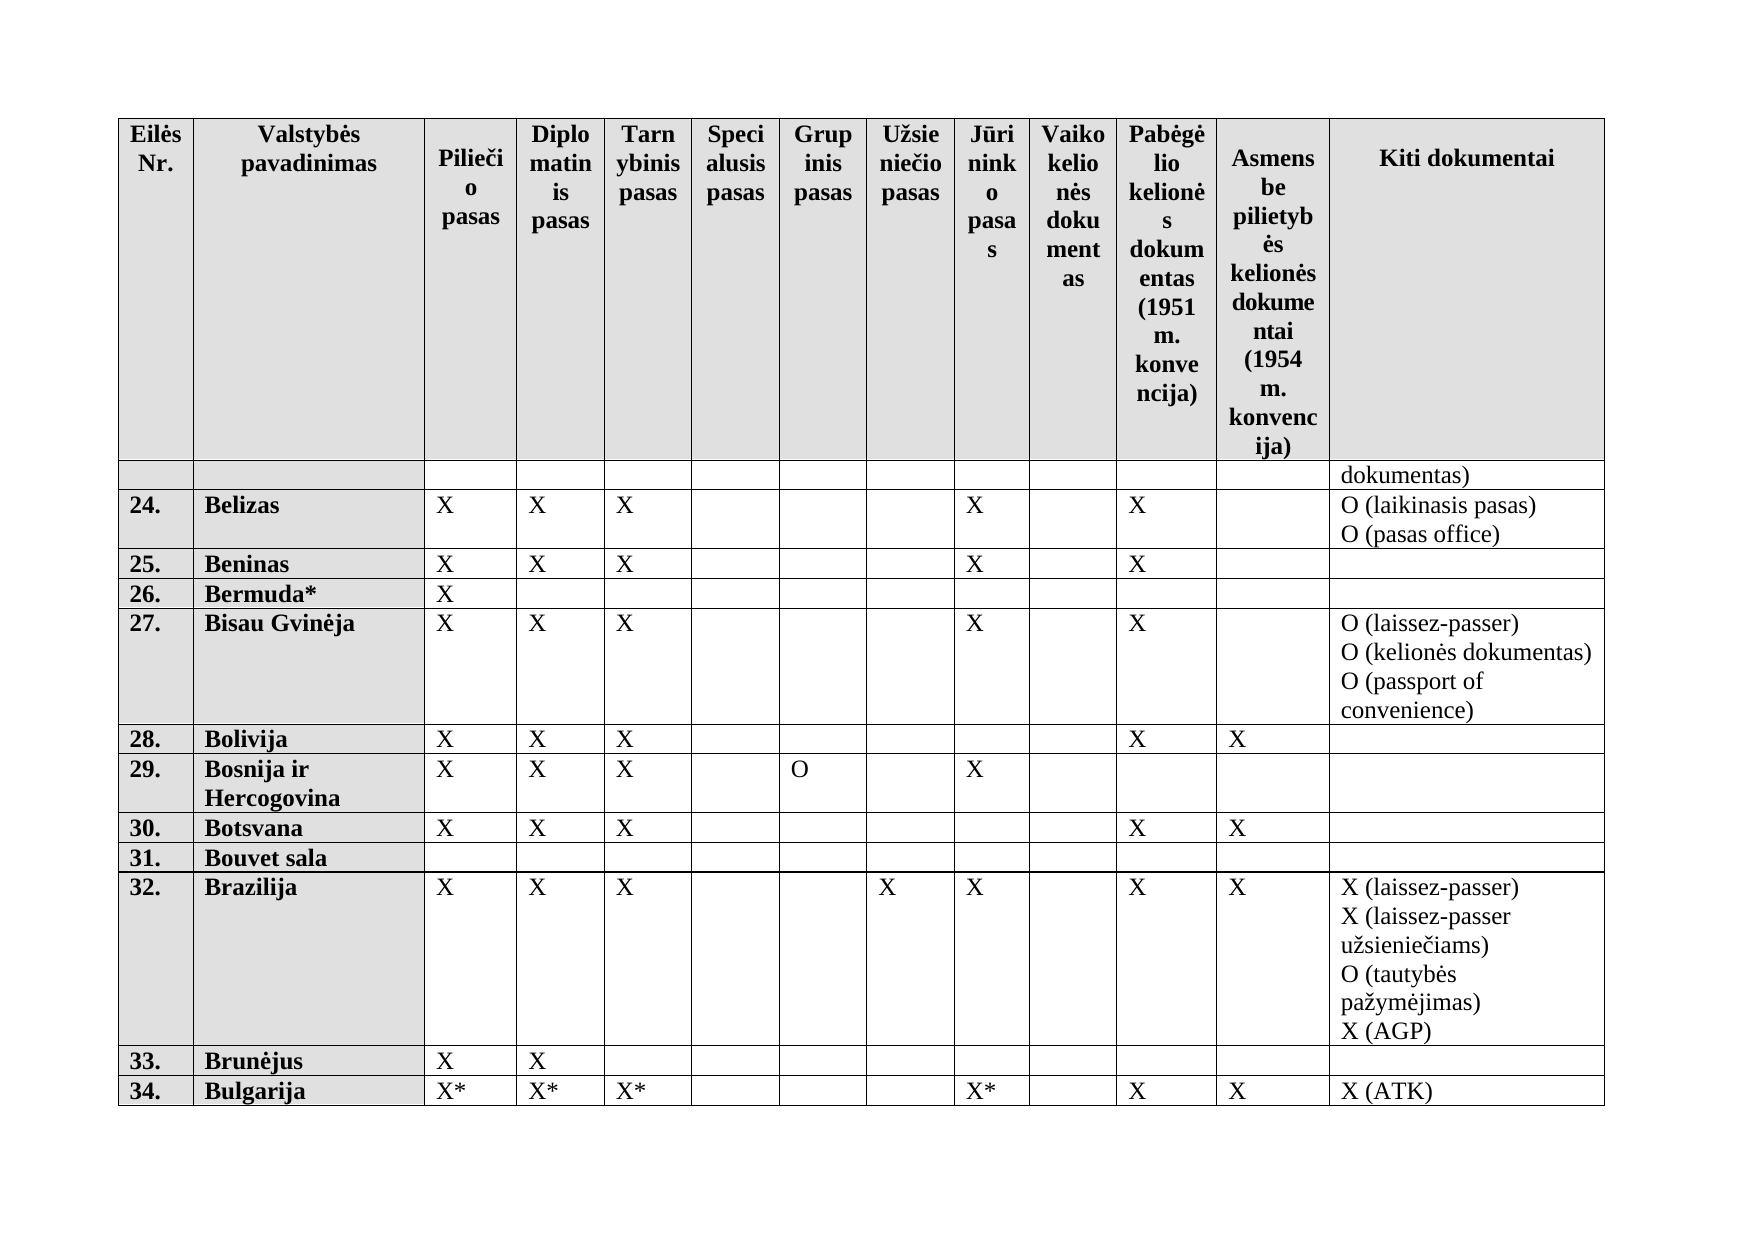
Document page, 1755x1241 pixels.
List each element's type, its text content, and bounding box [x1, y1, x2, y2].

table_header Valstybės pavadinimas [194, 119, 424, 459]
table_cell [780, 843, 866, 871]
table_cell [605, 1046, 691, 1075]
table_cell [867, 490, 954, 548]
table_cell X [1117, 490, 1216, 548]
table_cell [605, 461, 691, 489]
table_cell [1217, 579, 1329, 607]
table_cell X [955, 873, 1029, 1045]
table_cell [517, 843, 604, 871]
table_header Jūrininko pasas [955, 119, 1029, 459]
table_cell [867, 579, 954, 607]
table_cell [867, 725, 954, 753]
table_cell X [517, 873, 604, 1045]
table_header Užsieniečio pasas [867, 119, 954, 459]
table_cell X [517, 1046, 604, 1075]
table_cell [1330, 843, 1604, 871]
table_cell [867, 1046, 954, 1075]
table_cell 25. [119, 549, 193, 578]
table_cell [867, 813, 954, 842]
table_cell [605, 843, 691, 871]
table_cell 24. [119, 490, 193, 548]
table_cell X [425, 873, 516, 1045]
table_cell [605, 579, 691, 607]
table_cell [955, 461, 1029, 489]
table_cell X [1117, 873, 1216, 1045]
table_cell [1117, 579, 1216, 607]
table_cell X [425, 549, 516, 578]
table_cell X [605, 609, 691, 723]
table_cell 26. [119, 579, 193, 607]
table_cell [1030, 461, 1116, 489]
table_cell [194, 461, 424, 489]
table_cell [867, 461, 954, 489]
table_cell X [425, 1046, 516, 1075]
table_cell X [955, 609, 1029, 723]
table_cell [1030, 725, 1116, 753]
table_cell [1217, 461, 1329, 489]
table_cell X [1117, 1076, 1216, 1104]
table_cell [1217, 549, 1329, 578]
table_cell [1117, 1046, 1216, 1075]
table_cell X [605, 549, 691, 578]
table_cell X* [425, 1076, 516, 1104]
table_cell O [780, 754, 866, 812]
table_cell [780, 549, 866, 578]
table_cell [955, 1046, 1029, 1075]
table_cell [692, 549, 779, 578]
table_header Kiti dokumentai [1330, 119, 1604, 459]
table_cell X [517, 490, 604, 548]
table_cell [1330, 725, 1604, 753]
table_cell [1217, 843, 1329, 871]
table_cell [955, 843, 1029, 871]
table_cell 33. [119, 1046, 193, 1075]
table_cell 28. [119, 725, 193, 753]
table_cell X [605, 725, 691, 753]
table_cell [1030, 609, 1116, 723]
table_cell [1030, 1046, 1116, 1075]
table_cell [780, 1046, 866, 1075]
table_cell [1217, 1046, 1329, 1075]
table_cell X [1117, 549, 1216, 578]
table_cell [867, 609, 954, 723]
table_cell [692, 461, 779, 489]
table_header Specialusis pasas [692, 119, 779, 459]
table_cell [119, 461, 193, 489]
table_cell X [425, 609, 516, 723]
table_cell [1030, 843, 1116, 871]
table_cell Botsvana [194, 813, 424, 842]
table_cell [692, 579, 779, 607]
table_cell X [517, 754, 604, 812]
table_cell X [425, 725, 516, 753]
table_cell X [517, 725, 604, 753]
table_cell dokumentas) [1330, 461, 1604, 489]
table_cell [692, 1046, 779, 1075]
table_cell [692, 754, 779, 812]
table_cell X (ATK) [1330, 1076, 1604, 1104]
table_cell X [425, 579, 516, 607]
table_cell 34. [119, 1076, 193, 1104]
table_cell Bulgarija [194, 1076, 424, 1104]
table_cell [780, 461, 866, 489]
table_cell [867, 1076, 954, 1104]
table_cell X [425, 490, 516, 548]
table_cell [692, 609, 779, 723]
table_cell [955, 813, 1029, 842]
table_header Pabėgėlio kelionės dokumentas (1951 m. konvencija) [1117, 119, 1216, 459]
table_cell [1030, 579, 1116, 607]
table_cell O (laissez-passer) O (kelionės dokumentas) O (passport of convenience) [1330, 609, 1604, 723]
table_cell X [425, 754, 516, 812]
table_cell Beninas [194, 549, 424, 578]
table_cell [867, 843, 954, 871]
table_cell X [605, 873, 691, 1045]
table_cell 30. [119, 813, 193, 842]
table_cell [1217, 490, 1329, 548]
table_cell [1217, 754, 1329, 812]
table_cell [1330, 754, 1604, 812]
table_cell [780, 873, 866, 1045]
table_header Asmens be pilietybės kelionės dokumentai (1954 m. konvencija) [1217, 119, 1329, 459]
table_cell [1330, 813, 1604, 842]
table_cell [517, 461, 604, 489]
table_cell X [955, 549, 1029, 578]
table_cell X [1217, 725, 1329, 753]
table_cell X [1217, 873, 1329, 1045]
table_cell [1030, 490, 1116, 548]
table_cell X [1217, 813, 1329, 842]
table_cell [1030, 813, 1116, 842]
table_cell Bermuda* [194, 579, 424, 607]
table_cell [780, 609, 866, 723]
table_cell X (laissez-passer) X (laissez-passer užsieniečiams) O (tautybės pažymėjimas) X (AGP) [1330, 873, 1604, 1045]
table_cell [425, 843, 516, 871]
table_header Tarnybinis pasas [605, 119, 691, 459]
table_cell X [425, 813, 516, 842]
table_cell 27. [119, 609, 193, 723]
table_cell 29. [119, 754, 193, 812]
table_cell X [605, 754, 691, 812]
table_cell [1117, 843, 1216, 871]
table_cell [1330, 579, 1604, 607]
table_cell Brunėjus [194, 1046, 424, 1075]
table_cell X [517, 549, 604, 578]
table_cell Bisau Gvinėja [194, 609, 424, 723]
table_header Piliečio pasas [425, 119, 516, 459]
table_cell Belizas [194, 490, 424, 548]
table_cell X [605, 490, 691, 548]
table_cell X* [605, 1076, 691, 1104]
table_cell [692, 490, 779, 548]
table_cell X* [955, 1076, 1029, 1104]
table_cell [692, 843, 779, 871]
table_cell X [517, 813, 604, 842]
table_cell [517, 579, 604, 607]
table_cell [692, 725, 779, 753]
table_cell [780, 725, 866, 753]
table_cell [780, 813, 866, 842]
table_cell X [1117, 609, 1216, 723]
table_cell X [517, 609, 604, 723]
table_cell [1330, 549, 1604, 578]
table_cell Bolivija [194, 725, 424, 753]
table_cell [780, 579, 866, 607]
table_cell O (laikinasis pasas) O (pasas office) [1330, 490, 1604, 548]
table_cell [1030, 873, 1116, 1045]
table_cell 32. [119, 873, 193, 1045]
table_cell [1217, 609, 1329, 723]
table_cell [780, 490, 866, 548]
table_cell [425, 461, 516, 489]
table_header Eilės Nr. [119, 119, 193, 459]
table_cell X [1117, 725, 1216, 753]
table_cell Bosnija ir Hercogovina [194, 754, 424, 812]
table_cell [867, 549, 954, 578]
table_cell [867, 754, 954, 812]
table_header Vaiko kelionės dokumentas [1030, 119, 1116, 459]
table_cell [1030, 1076, 1116, 1104]
table_cell X* [517, 1076, 604, 1104]
table_cell X [605, 813, 691, 842]
table_cell [955, 725, 1029, 753]
table_cell [1117, 461, 1216, 489]
table_cell [780, 1076, 866, 1104]
table_cell [692, 873, 779, 1045]
table_cell Bouvet sala [194, 843, 424, 871]
table_cell X [955, 490, 1029, 548]
table_cell [1030, 754, 1116, 812]
table_header Diplomatinis pasas [517, 119, 604, 459]
table_cell [692, 813, 779, 842]
table_cell [1117, 754, 1216, 812]
table_cell X [1117, 813, 1216, 842]
table_cell [692, 1076, 779, 1104]
table_cell [1330, 1046, 1604, 1075]
table_cell X [955, 754, 1029, 812]
table_cell X [1217, 1076, 1329, 1104]
table_header Grupinis pasas [780, 119, 866, 459]
table_cell 31. [119, 843, 193, 871]
table_cell Brazilija [194, 873, 424, 1045]
table_cell [955, 579, 1029, 607]
table_cell [1030, 549, 1116, 578]
table_cell X [867, 873, 954, 1045]
